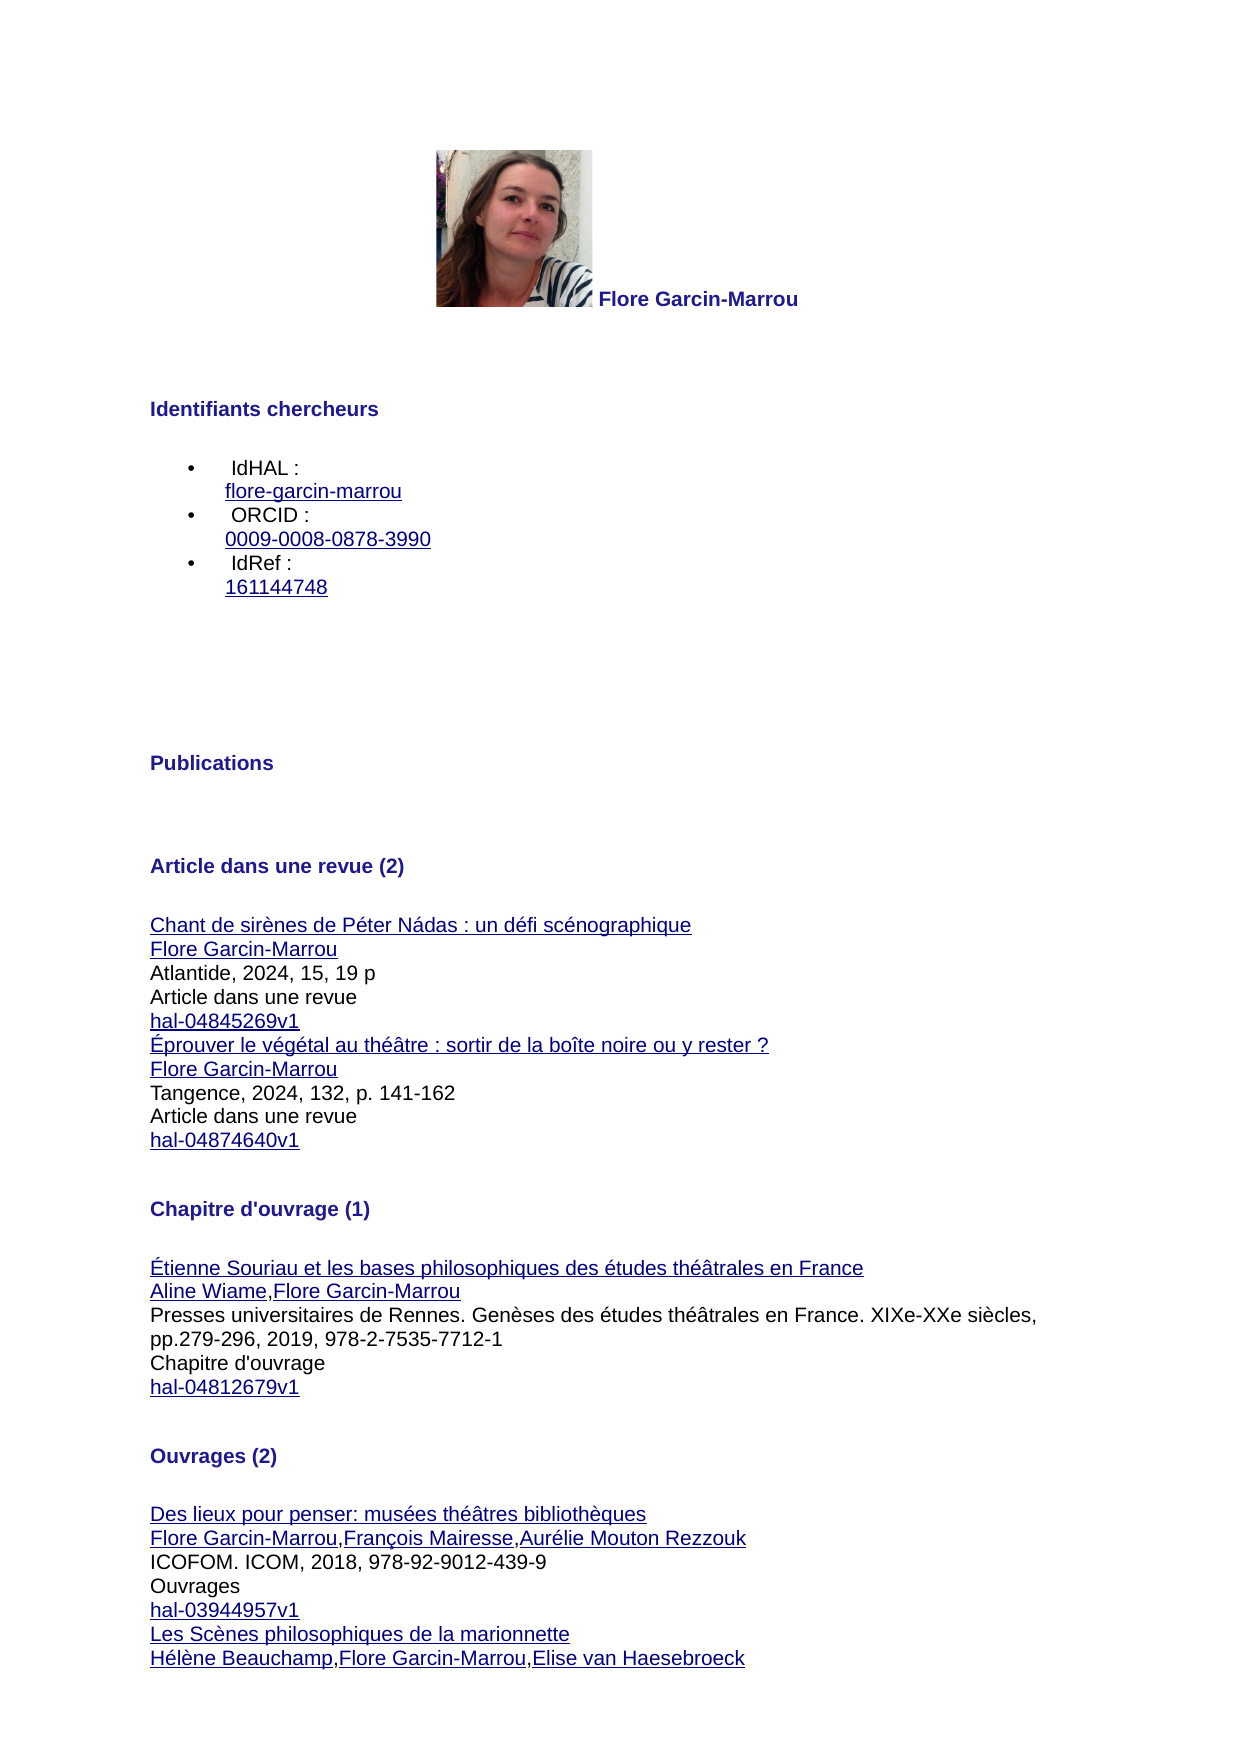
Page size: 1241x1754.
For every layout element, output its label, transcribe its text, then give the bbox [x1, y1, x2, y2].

subtitle Identifiants chercheurs [150, 397, 1090, 421]
list 0009-0008-0878-3990 [187, 527, 1090, 551]
table_cell Éprouver le végétal au théâtre : sortir de la boîte noire ou y rester ? Flore Garcin-Marrou Tangence, 2024, 132, p. 141-162 Article dans une revue hal-04874640v1 [150, 1033, 1090, 1152]
subtitle Chapitre d'ouvrage (1) [150, 1197, 1090, 1221]
list 161144748 [187, 575, 1090, 599]
picture [436, 150, 593, 307]
list ORCID : [187, 503, 1090, 527]
table_cell Les Scènes philosophiques de la marionnette Hélène Beauchamp,Flore Garcin-Marrou,Elise van Haesebroeck [150, 1622, 1090, 1670]
table_header Chant de sirènes de Péter Nádas : un défi scénographique Flore Garcin-Marrou Atlantide, 2024, 15, 19 p Article dans une revue hal-04845269v1 [150, 913, 1090, 1032]
list flore-garcin-marrou [187, 479, 1090, 503]
subtitle Article dans une revue (2) [150, 854, 1090, 878]
subtitle Flore Garcin-Marrou [150, 150, 1090, 311]
table_header Étienne Souriau et les bases philosophiques des études théâtrales en France Aline Wiame,Flore Garcin-Marrou Presses universitaires de Rennes. Genèses des études théâtrales en France. XIXe-XXe siècles, pp.279-296, 2019, 978-2-7535-7712-1 Chapitre d'ouvrage hal-04812679v1 [150, 1255, 1090, 1399]
subtitle Publications [150, 751, 1090, 775]
table_header Des lieux pour penser: musées théâtres bibliothèques Flore Garcin-Marrou,François Mairesse,Aurélie Mouton Rezzouk ICOFOM. ICOM, 2018, 978-92-9012-439-9 Ouvrages hal-03944957v1 [150, 1502, 1090, 1622]
subtitle Ouvrages (2) [150, 1444, 1090, 1468]
list IdRef : [187, 551, 1090, 575]
list IdHAL : [187, 455, 1090, 479]
